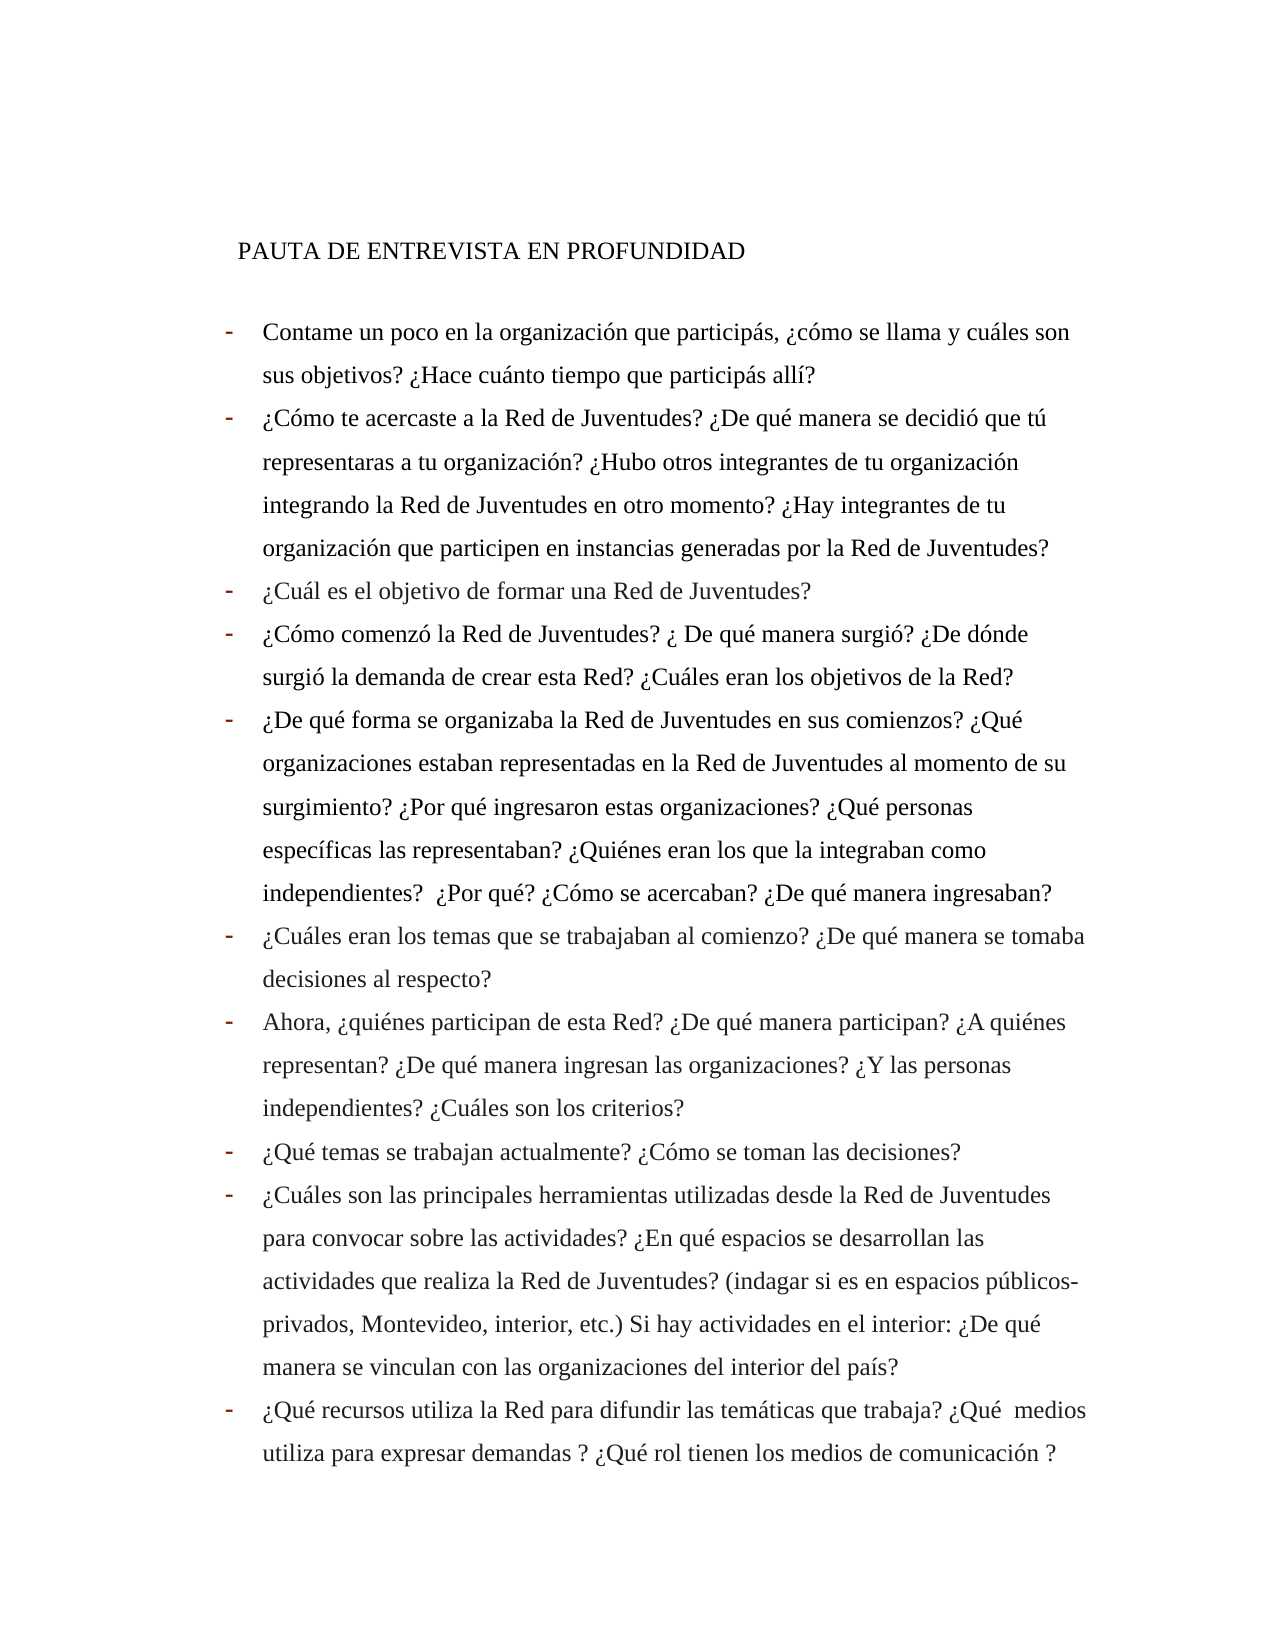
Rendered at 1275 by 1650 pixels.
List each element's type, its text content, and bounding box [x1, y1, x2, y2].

list ¿Cómo comenzó la Red de Juventudes? ¿ De qué manera surgió? ¿De dónde surgió la demanda de crear esta Red? ¿Cuáles eran los objetivos de la Red? [225, 619, 1087, 691]
list ¿De qué forma se organizaba la Red de Juventudes en sus comienzos? ¿Qué organizaciones estaban representadas en la Red de Juventudes al momento de su surgimiento? ¿Por qué ingresaron estas organizaciones? ¿Qué personas específicas las representaban? ¿Quiénes eran los que la integraban como independientes? ¿Por qué? ¿Cómo se acercaban? ¿De qué manera ingresaban? [225, 705, 1087, 907]
text PAUTA DE ENTREVISTA EN PROFUNDIDAD [187, 236, 1087, 265]
list ¿Qué temas se trabajan actualmente? ¿Cómo se toman las decisiones? [225, 1137, 1087, 1165]
list Ahora, ¿quiénes participan de esta Red? ¿De qué manera participan? ¿A quiénes representan? ¿De qué manera ingresan las organizaciones? ¿Y las personas independientes? ¿Cuáles son los criterios? [225, 1007, 1087, 1122]
list Contame un poco en la organización que participás, ¿cómo se llama y cuáles son sus objetivos? ¿Hace cuánto tiempo que participás allí? [225, 317, 1087, 389]
list ¿Cuáles son las principales herramientas utilizadas desde la Red de Juventudes para convocar sobre las actividades? ¿En qué espacios se desarrollan las actividades que realiza la Red de Juventudes? (indagar si es en espacios públicos-privados, Montevideo, interior, etc.) Si hay actividades en el interior: ¿De qué manera se vinculan con las organizaciones del interior del país? [225, 1180, 1087, 1381]
list ¿Qué recursos utiliza la Red para difundir las temáticas que trabaja? ¿Qué medios utiliza para expresar demandas ? ¿Qué rol tienen los medios de comunicación ? [225, 1395, 1087, 1467]
list ¿Cuál es el objetivo de formar una Red de Juventudes? [225, 576, 1087, 605]
list ¿Cómo te acercaste a la Red de Juventudes? ¿De qué manera se decidió que tú representaras a tu organización? ¿Hubo otros integrantes de tu organización integrando la Red de Juventudes en otro momento? ¿Hay integrantes de tu organización que participen en instancias generadas por la Red de Juventudes? [225, 403, 1087, 562]
list ¿Cuáles eran los temas que se trabajaban al comienzo? ¿De qué manera se tomaba decisiones al respecto? [225, 921, 1087, 993]
